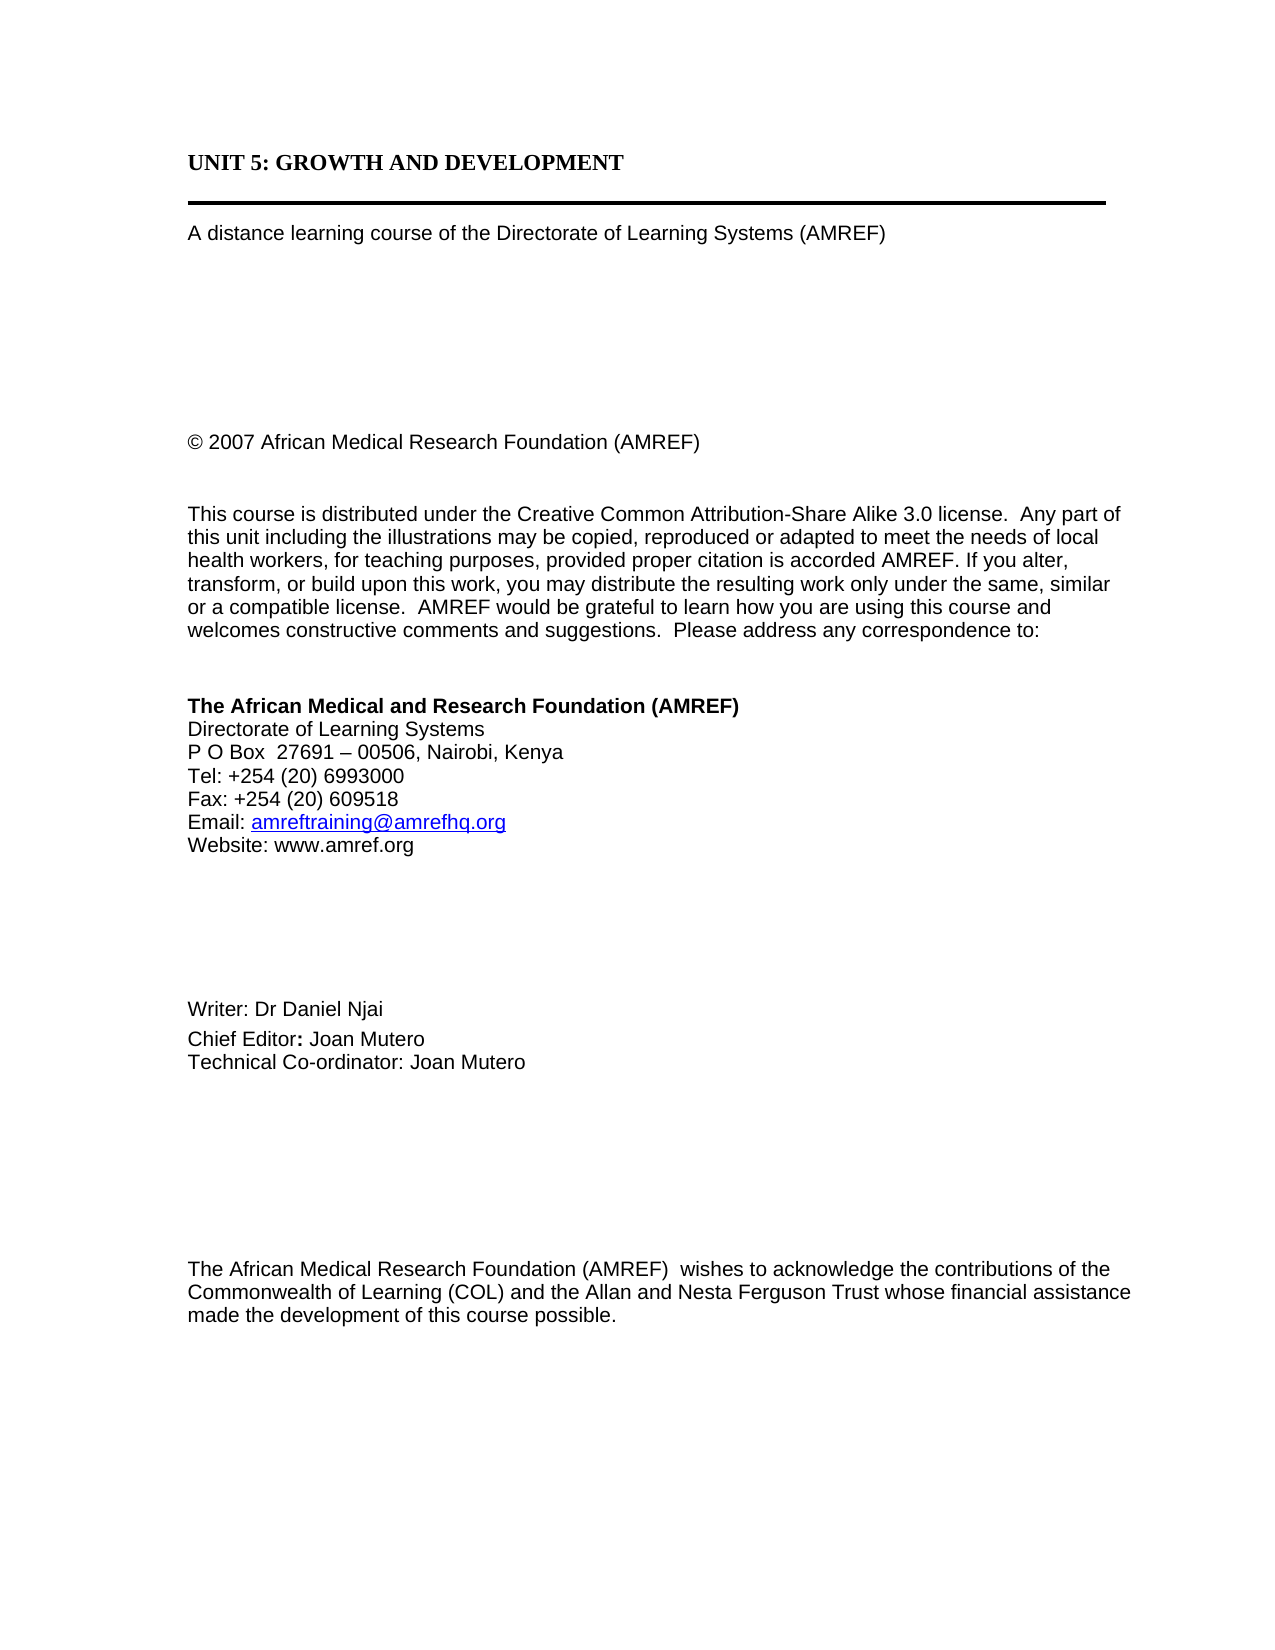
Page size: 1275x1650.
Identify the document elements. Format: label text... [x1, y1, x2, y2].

text Chief Editor: Joan Mutero [187, 1027, 1134, 1051]
text Email: amreftraining@amrefhq.org [187, 811, 1134, 834]
subtitle Writer: Dr Daniel Njai [187, 998, 1134, 1021]
subtitle This course is distributed under the Creative Common Attribution-Share Alike 3.0 license. Any part of this unit including the illustrations may be copied, reproduced or adapted to meet the needs of local health workers, for teaching purposes, provided proper citation is accorded AMREF. If you alter, transform, or build upon this work, you may distribute the resulting work only under the same, similar or a compatible license. AMREF would be grateful to learn how you are using this course and welcomes constructive comments and suggestions. Please address any correspondence to: [187, 502, 1134, 642]
text Directorate of Learning Systems [187, 718, 1134, 741]
text The African Medical and Research Foundation (AMREF) [187, 694, 1134, 718]
text Tel: +254 (20) 6993000 [187, 764, 1134, 787]
text Technical Co-ordinator: Joan Mutero [187, 1051, 1134, 1074]
text Website: www.amref.org [187, 834, 1134, 857]
text Fax: +254 (20) 609518 [187, 787, 1134, 811]
text A distance learning course of the Directorate of Learning Systems (AMREF) [187, 222, 1134, 245]
text © 2007 African Medical Research Foundation (AMREF) [187, 431, 1134, 454]
text UNIT 5: GROWTH AND DEVELOPMENT [187, 150, 1134, 175]
text P O Box 27691 – 00506, Nairobi, Kenya [187, 741, 1134, 764]
text The African Medical Research Foundation (AMREF) wishes to acknowledge the contributions of the Commonwealth of Learning (COL) and the Allan and Nesta Ferguson Trust whose financial assistance made the development of this course possible. [187, 1257, 1134, 1327]
